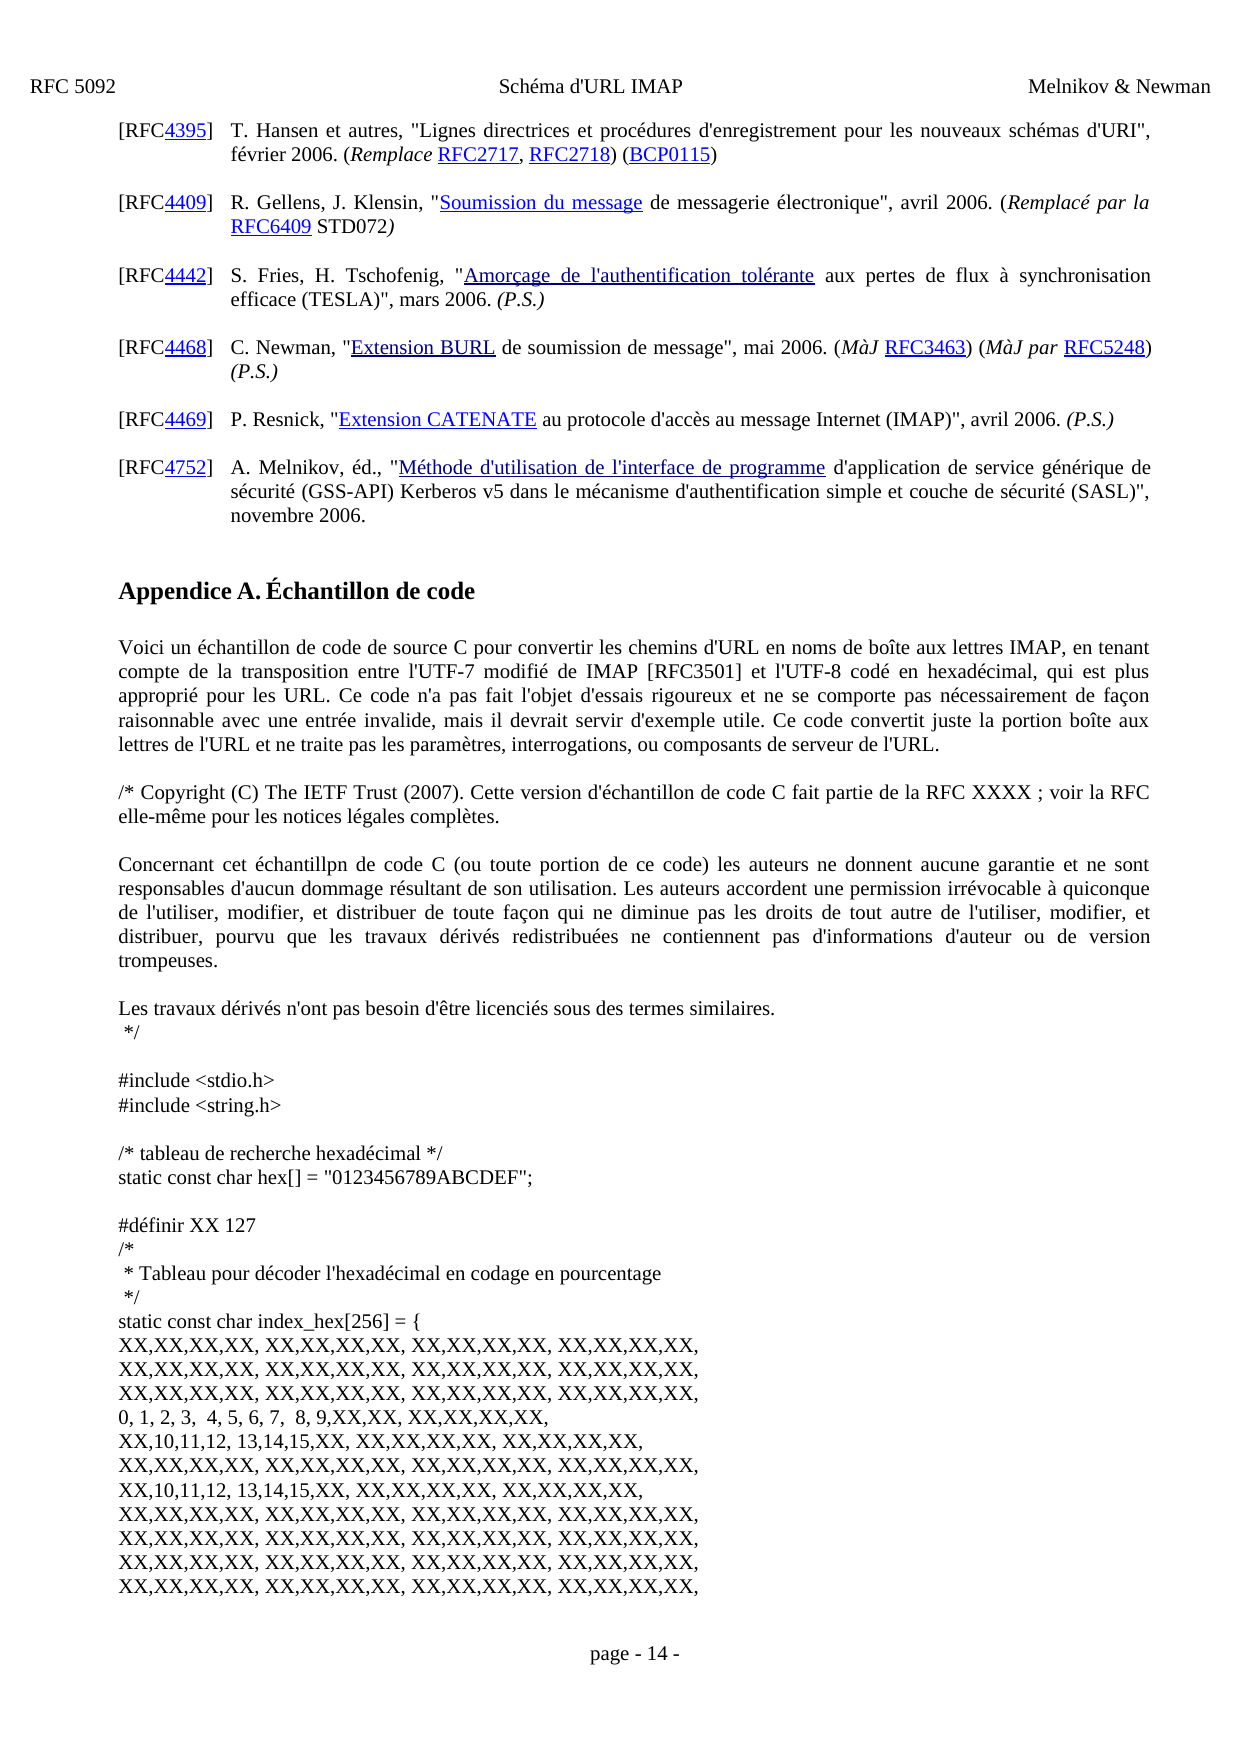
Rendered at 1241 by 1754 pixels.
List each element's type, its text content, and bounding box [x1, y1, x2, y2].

text XX,XX,XX,XX, XX,XX,XX,XX, XX,XX,XX,XX, XX,XX,XX,XX, [118, 1526, 1152, 1550]
text /* Copyright (C) The IETF Trust (2007). Cette version d'échantillon de code C fait partie de la RFC XXXX ; voir la RFC elle-même pour les notices légales complètes. [118, 780, 1152, 828]
text [RFC4409] R. Gellens, J. Klensin, "Soumission du message de messagerie électronique", avril 2006. (Remplacé par la RFC6409 STD072) [118, 190, 1152, 238]
text [RFC4395] T. Hansen et autres, "Lignes directrices et procédures d'enregistrement pour les nouveaux schémas d'URI", février 2006. (Remplace RFC2717, RFC2718) (BCP0115) [118, 118, 1152, 166]
text [RFC4442] S. Fries, H. Tschofenig, "Amorçage de l'authentification tolérante aux pertes de flux à synchronisation efficace (TESLA)", mars 2006. (P.S.) [118, 262, 1152, 311]
text /* tableau de recherche hexadécimal */ [118, 1141, 1152, 1165]
text XX,XX,XX,XX, XX,XX,XX,XX, XX,XX,XX,XX, XX,XX,XX,XX, [118, 1502, 1152, 1526]
text XX,XX,XX,XX, XX,XX,XX,XX, XX,XX,XX,XX, XX,XX,XX,XX, [118, 1381, 1152, 1405]
text Les travaux dérivés n'ont pas besoin d'être licenciés sous des termes similaires. [118, 996, 1152, 1020]
text XX,10,11,12, 13,14,15,XX, XX,XX,XX,XX, XX,XX,XX,XX, [118, 1477, 1152, 1502]
text XX,XX,XX,XX, XX,XX,XX,XX, XX,XX,XX,XX, XX,XX,XX,XX, [118, 1574, 1152, 1598]
text XX,XX,XX,XX, XX,XX,XX,XX, XX,XX,XX,XX, XX,XX,XX,XX, [118, 1550, 1152, 1574]
text [RFC4752] A. Melnikov, éd., "Méthode d'utilisation de l'interface de programme d'application de service générique de sécurité (GSS-API) Kerberos v5 dans le mécanisme d'authentification simple et couche de sécurité (SASL)", novembre 2006. [118, 455, 1152, 527]
text #include <stdio.h> [118, 1068, 1152, 1092]
text XX,XX,XX,XX, XX,XX,XX,XX, XX,XX,XX,XX, XX,XX,XX,XX, [118, 1357, 1152, 1381]
text #include <string.h> [118, 1092, 1152, 1117]
text Voici un échantillon de code de source C pour convertir les chemins d'URL en noms de boîte aux lettres IMAP, en tenant compte de la transposition entre l'UTF-7 modifié de IMAP [RFC3501] et l'UTF-8 codé en hexadécimal, qui est plus approprié pour les URL. Ce code n'a pas fait l'objet d'essais rigoureux et ne se comporte pas nécessairement de façon raisonnable avec une entrée invalide, mais il devrait servir d'exemple utile. Ce code convertit juste la portion boîte aux lettres de l'URL et ne traite pas les paramètres, interrogations, ou composants de serveur de l'URL. [118, 635, 1152, 756]
text XX,XX,XX,XX, XX,XX,XX,XX, XX,XX,XX,XX, XX,XX,XX,XX, [118, 1333, 1152, 1357]
text [RFC4468] C. Newman, "Extension BURL de soumission de message", mai 2006. (MàJ RFC3463) (MàJ par RFC5248) (P.S.) [118, 335, 1152, 383]
text */ [118, 1285, 1152, 1309]
text 0, 1, 2, 3, 4, 5, 6, 7, 8, 9,XX,XX, XX,XX,XX,XX, [118, 1405, 1152, 1429]
text XX,XX,XX,XX, XX,XX,XX,XX, XX,XX,XX,XX, XX,XX,XX,XX, [118, 1453, 1152, 1477]
text static const char index_hex[256] = { [118, 1309, 1152, 1333]
text * Tableau pour décoder l'hexadécimal en codage en pourcentage [118, 1261, 1152, 1285]
subtitle Appendice A. Échantillon de code [118, 576, 1152, 605]
text [RFC4469] P. Resnick, "Extension CATENATE au protocole d'accès au message Internet (IMAP)", avril 2006. (P.S.) [118, 407, 1152, 431]
text */ [118, 1020, 1152, 1044]
text Concernant cet échantillpn de code C (ou toute portion de ce code) les auteurs ne donnent aucune garantie et ne sont responsables d'aucun dommage résultant de son utilisation. Les auteurs accordent une permission irrévocable à quiconque de l'utiliser, modifier, et distribuer de toute façon qui ne diminue pas les droits de tout autre de l'utiliser, modifier, et distribuer, pourvu que les travaux dérivés redistribuées ne contiennent pas d'informations d'auteur ou de version trompeuses. [118, 852, 1152, 972]
text #définir XX 127 [118, 1213, 1152, 1237]
text static const char hex[] = "0123456789ABCDEF"; [118, 1165, 1152, 1189]
text /* [118, 1237, 1152, 1261]
text XX,10,11,12, 13,14,15,XX, XX,XX,XX,XX, XX,XX,XX,XX, [118, 1429, 1152, 1453]
